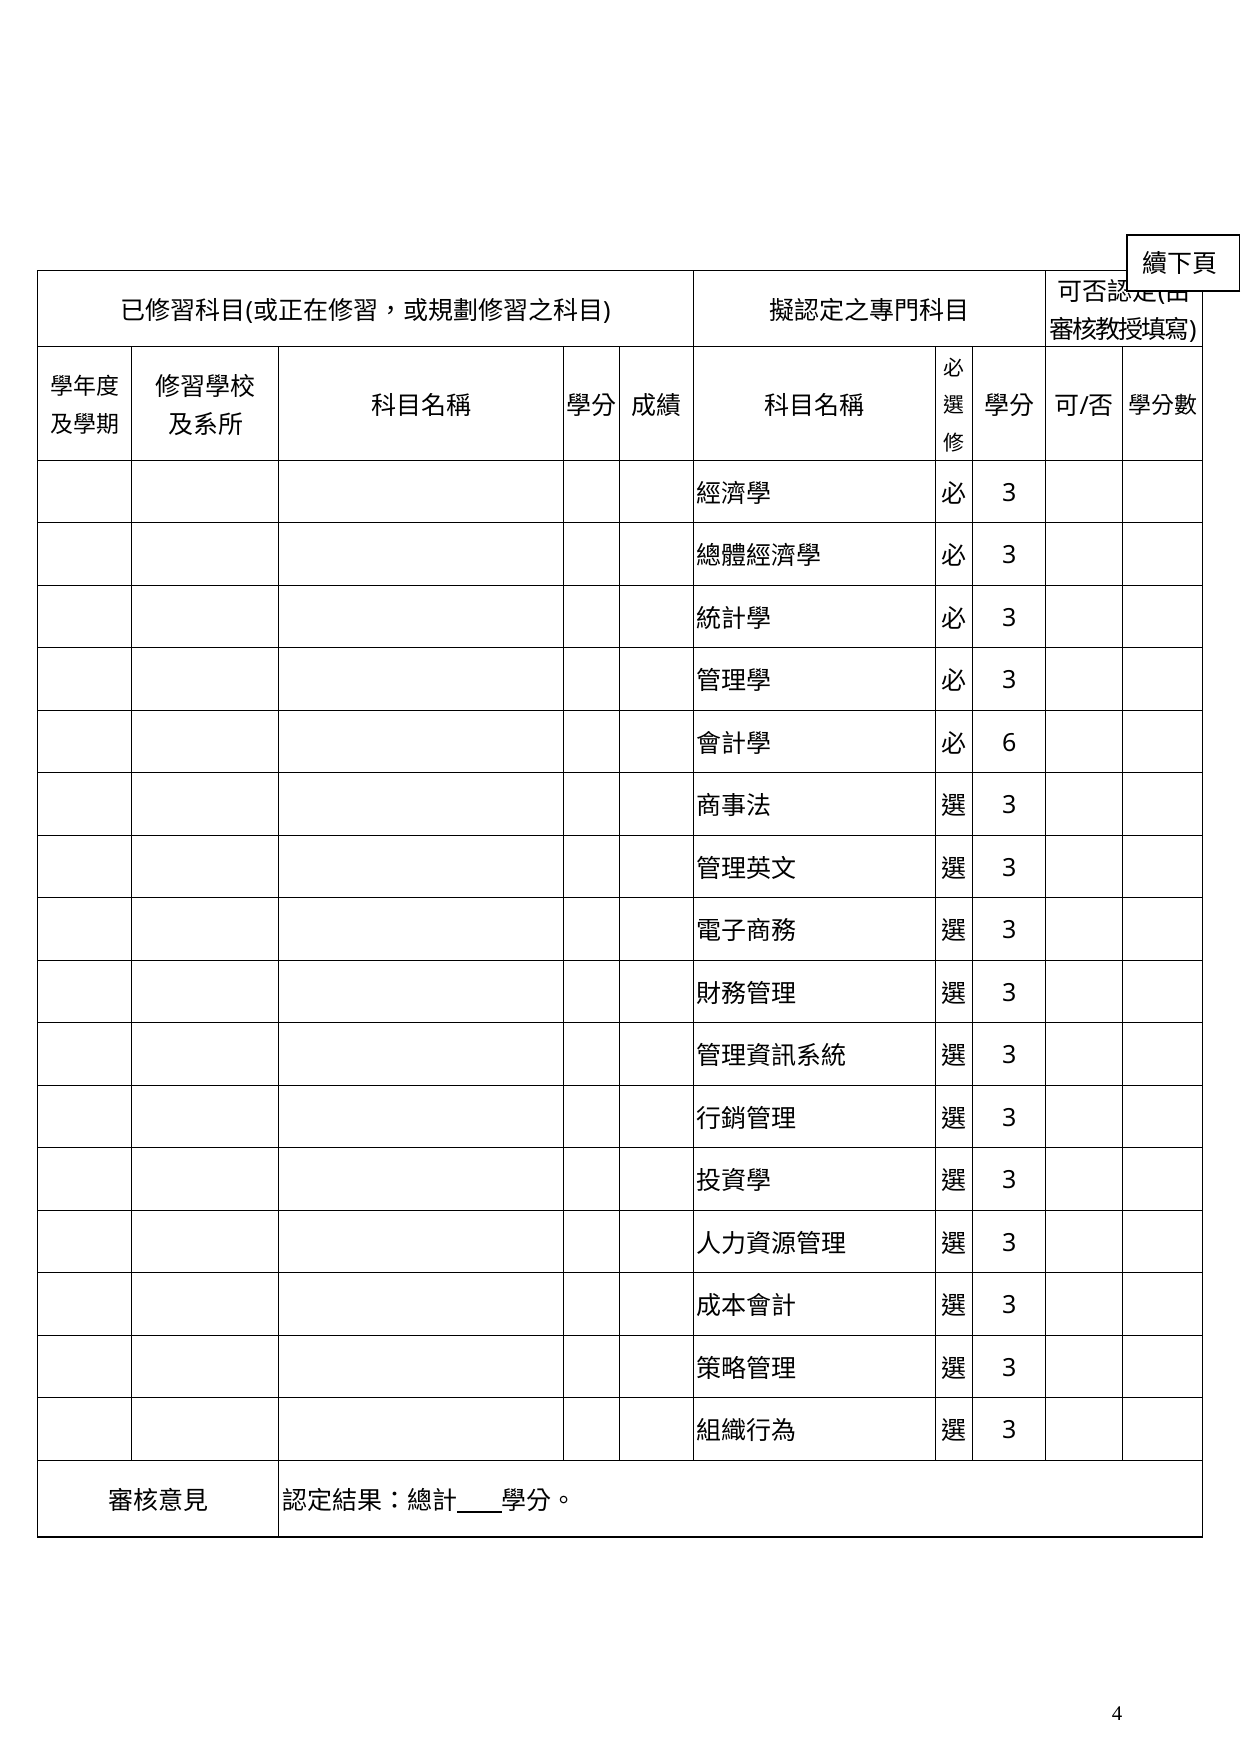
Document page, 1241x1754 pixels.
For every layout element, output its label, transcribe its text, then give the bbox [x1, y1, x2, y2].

table_cell [620, 836, 693, 897]
table_cell [1123, 898, 1202, 960]
table_cell [1123, 836, 1202, 897]
table_cell 修習學校 及系所 [132, 347, 278, 460]
table_cell [1123, 461, 1202, 522]
table_cell [564, 1398, 619, 1460]
table_cell [564, 461, 619, 522]
table_cell [279, 1211, 563, 1272]
table_cell [38, 1398, 131, 1460]
table_cell 總體經濟學 [694, 523, 935, 585]
table_cell 3 [973, 586, 1045, 647]
table_cell [38, 1086, 131, 1147]
table_cell [132, 1273, 278, 1335]
table_cell [1123, 773, 1202, 835]
table_cell [279, 1023, 563, 1085]
table_cell [564, 586, 619, 647]
table_cell [132, 773, 278, 835]
table_cell [620, 523, 693, 585]
table_cell [38, 648, 131, 710]
table_cell [132, 648, 278, 710]
table_cell 選 [936, 1211, 972, 1272]
table_cell [1046, 711, 1122, 772]
table_cell [1046, 523, 1122, 585]
table_cell 學分數 [1123, 347, 1202, 460]
table_cell [279, 1086, 563, 1147]
table_cell [1046, 773, 1122, 835]
table_cell 3 [973, 836, 1045, 897]
table_cell [1123, 711, 1202, 772]
table_cell [620, 773, 693, 835]
table_cell [1046, 1023, 1122, 1085]
table_cell [132, 1211, 278, 1272]
table_cell [38, 1336, 131, 1397]
table_cell [38, 586, 131, 647]
table_cell 必 [936, 461, 972, 522]
table_cell [279, 961, 563, 1022]
table_cell [620, 711, 693, 772]
table_cell 選 [936, 1023, 972, 1085]
table_cell 選 [936, 961, 972, 1022]
table_cell 組織行為 [694, 1398, 935, 1460]
table_cell [279, 898, 563, 960]
table_cell 商事法 [694, 773, 935, 835]
table_cell [564, 1336, 619, 1397]
table_cell [132, 961, 278, 1022]
table_cell 管理學 [694, 648, 935, 710]
table_cell 選 [936, 836, 972, 897]
table_cell 必 [936, 711, 972, 772]
table_cell [132, 1336, 278, 1397]
table_cell [1123, 648, 1202, 710]
table_cell [1046, 1273, 1122, 1335]
table_cell [1123, 1211, 1202, 1272]
table_cell [279, 1398, 563, 1460]
table_cell [279, 648, 563, 710]
table_cell [1046, 1336, 1122, 1397]
table_cell [38, 461, 131, 522]
table_cell [279, 711, 563, 772]
table_cell 3 [973, 1023, 1045, 1085]
table_cell [1046, 1211, 1122, 1272]
table_cell 3 [973, 1336, 1045, 1397]
table_cell [279, 586, 563, 647]
table_cell [620, 1023, 693, 1085]
table_cell [279, 836, 563, 897]
table_cell [564, 1023, 619, 1085]
table_cell [620, 1086, 693, 1147]
table_cell [564, 711, 619, 772]
table_cell 投資學 [694, 1148, 935, 1210]
table_cell 管理資訊系統 [694, 1023, 935, 1085]
table_cell 統計學 [694, 586, 935, 647]
table_cell 可/否 [1046, 347, 1122, 460]
table_cell 選 [936, 1398, 972, 1460]
table_cell 人力資源管理 [694, 1211, 935, 1272]
table_cell [38, 1273, 131, 1335]
table_cell [132, 461, 278, 522]
table_cell 管理英文 [694, 836, 935, 897]
table_header 擬認定之專門科目 [694, 271, 1045, 346]
table_cell [132, 1398, 278, 1460]
table_cell [1046, 1086, 1122, 1147]
table_header 已修習科目(或正在修習，或規劃修習之科目) [38, 271, 693, 346]
table_header 可否認定(由審核教授填寫) [1046, 271, 1202, 346]
text 續下頁 [1143, 243, 1223, 279]
table_cell 必 [936, 523, 972, 585]
table_cell 選 [936, 773, 972, 835]
table_cell [1123, 1023, 1202, 1085]
table_cell 成績 [620, 347, 693, 460]
table_cell 必 [936, 586, 972, 647]
table_cell [132, 711, 278, 772]
table_cell 選 [936, 1086, 972, 1147]
table_cell [279, 1273, 563, 1335]
table_cell 3 [973, 648, 1045, 710]
table_cell [132, 1148, 278, 1210]
table_cell [564, 1211, 619, 1272]
table_cell [564, 773, 619, 835]
table_cell [1123, 1336, 1202, 1397]
table_cell [620, 648, 693, 710]
table_cell 必選修 [936, 347, 972, 460]
table_cell [132, 1086, 278, 1147]
table_cell [1046, 648, 1122, 710]
table_cell [279, 461, 563, 522]
table_cell [132, 836, 278, 897]
table_cell 3 [973, 1086, 1045, 1147]
table_cell [564, 1086, 619, 1147]
table_cell 3 [973, 1273, 1045, 1335]
table_cell [38, 1211, 131, 1272]
table_cell [132, 523, 278, 585]
table_cell [38, 898, 131, 960]
table_cell 行銷管理 [694, 1086, 935, 1147]
table_cell [620, 961, 693, 1022]
table_cell 策略管理 [694, 1336, 935, 1397]
table_cell 經濟學 [694, 461, 935, 522]
table_cell [279, 523, 563, 585]
table_cell 選 [936, 1336, 972, 1397]
table_cell [564, 898, 619, 960]
table_cell 科目名稱 [279, 347, 563, 460]
table_cell 科目名稱 [694, 347, 935, 460]
table_cell 財務管理 [694, 961, 935, 1022]
table_cell [620, 461, 693, 522]
table_cell [620, 1273, 693, 1335]
table_cell [38, 773, 131, 835]
table_cell 3 [973, 898, 1045, 960]
table_cell 3 [973, 1148, 1045, 1210]
table_cell [620, 898, 693, 960]
table_cell [132, 586, 278, 647]
table_cell [564, 523, 619, 585]
table_cell 選 [936, 1148, 972, 1210]
table_cell [564, 961, 619, 1022]
table_cell [38, 836, 131, 897]
table_cell 電子商務 [694, 898, 935, 960]
table_cell [564, 648, 619, 710]
table_cell 3 [973, 461, 1045, 522]
table_cell [1123, 1273, 1202, 1335]
table_cell [132, 898, 278, 960]
table_cell 學分 [973, 347, 1045, 460]
table_cell [38, 523, 131, 585]
table_cell [564, 1273, 619, 1335]
table_cell 必 [936, 648, 972, 710]
table_cell [1123, 586, 1202, 647]
table_cell 3 [973, 1398, 1045, 1460]
table_cell [279, 773, 563, 835]
table_cell [1046, 586, 1122, 647]
table_cell 6 [973, 711, 1045, 772]
table_cell [1123, 961, 1202, 1022]
table_cell 3 [973, 961, 1045, 1022]
table_cell [620, 1398, 693, 1460]
table_cell [132, 1023, 278, 1085]
table_cell [279, 1336, 563, 1397]
table_cell [620, 1211, 693, 1272]
table_cell [1046, 961, 1122, 1022]
table_cell [279, 1148, 563, 1210]
table_cell [1046, 836, 1122, 897]
table_cell [564, 836, 619, 897]
table_cell [1046, 898, 1122, 960]
table_cell 成本會計 [694, 1273, 935, 1335]
table_cell [620, 1148, 693, 1210]
table_cell 學分 [564, 347, 619, 460]
table_cell [1046, 1148, 1122, 1210]
table_cell 審核意見 [38, 1461, 278, 1536]
table_cell 選 [936, 1273, 972, 1335]
table_cell [38, 1023, 131, 1085]
table_cell [1046, 461, 1122, 522]
table_cell [564, 1148, 619, 1210]
table_cell [1123, 1086, 1202, 1147]
table_cell 3 [973, 523, 1045, 585]
table_cell 3 [973, 773, 1045, 835]
table_cell [620, 1336, 693, 1397]
table_cell [1123, 523, 1202, 585]
table_cell [1123, 1398, 1202, 1460]
table_cell 會計學 [694, 711, 935, 772]
table_cell 選 [936, 898, 972, 960]
table_cell 3 [973, 1211, 1045, 1272]
table_cell 學年度及學期 [38, 347, 131, 460]
table_cell [38, 711, 131, 772]
table_cell [620, 586, 693, 647]
table_cell [1046, 1398, 1122, 1460]
table_cell [38, 961, 131, 1022]
table_cell [38, 1148, 131, 1210]
table_cell [1123, 1148, 1202, 1210]
table_cell 認定結果：總計 學分。 [279, 1461, 1202, 1536]
